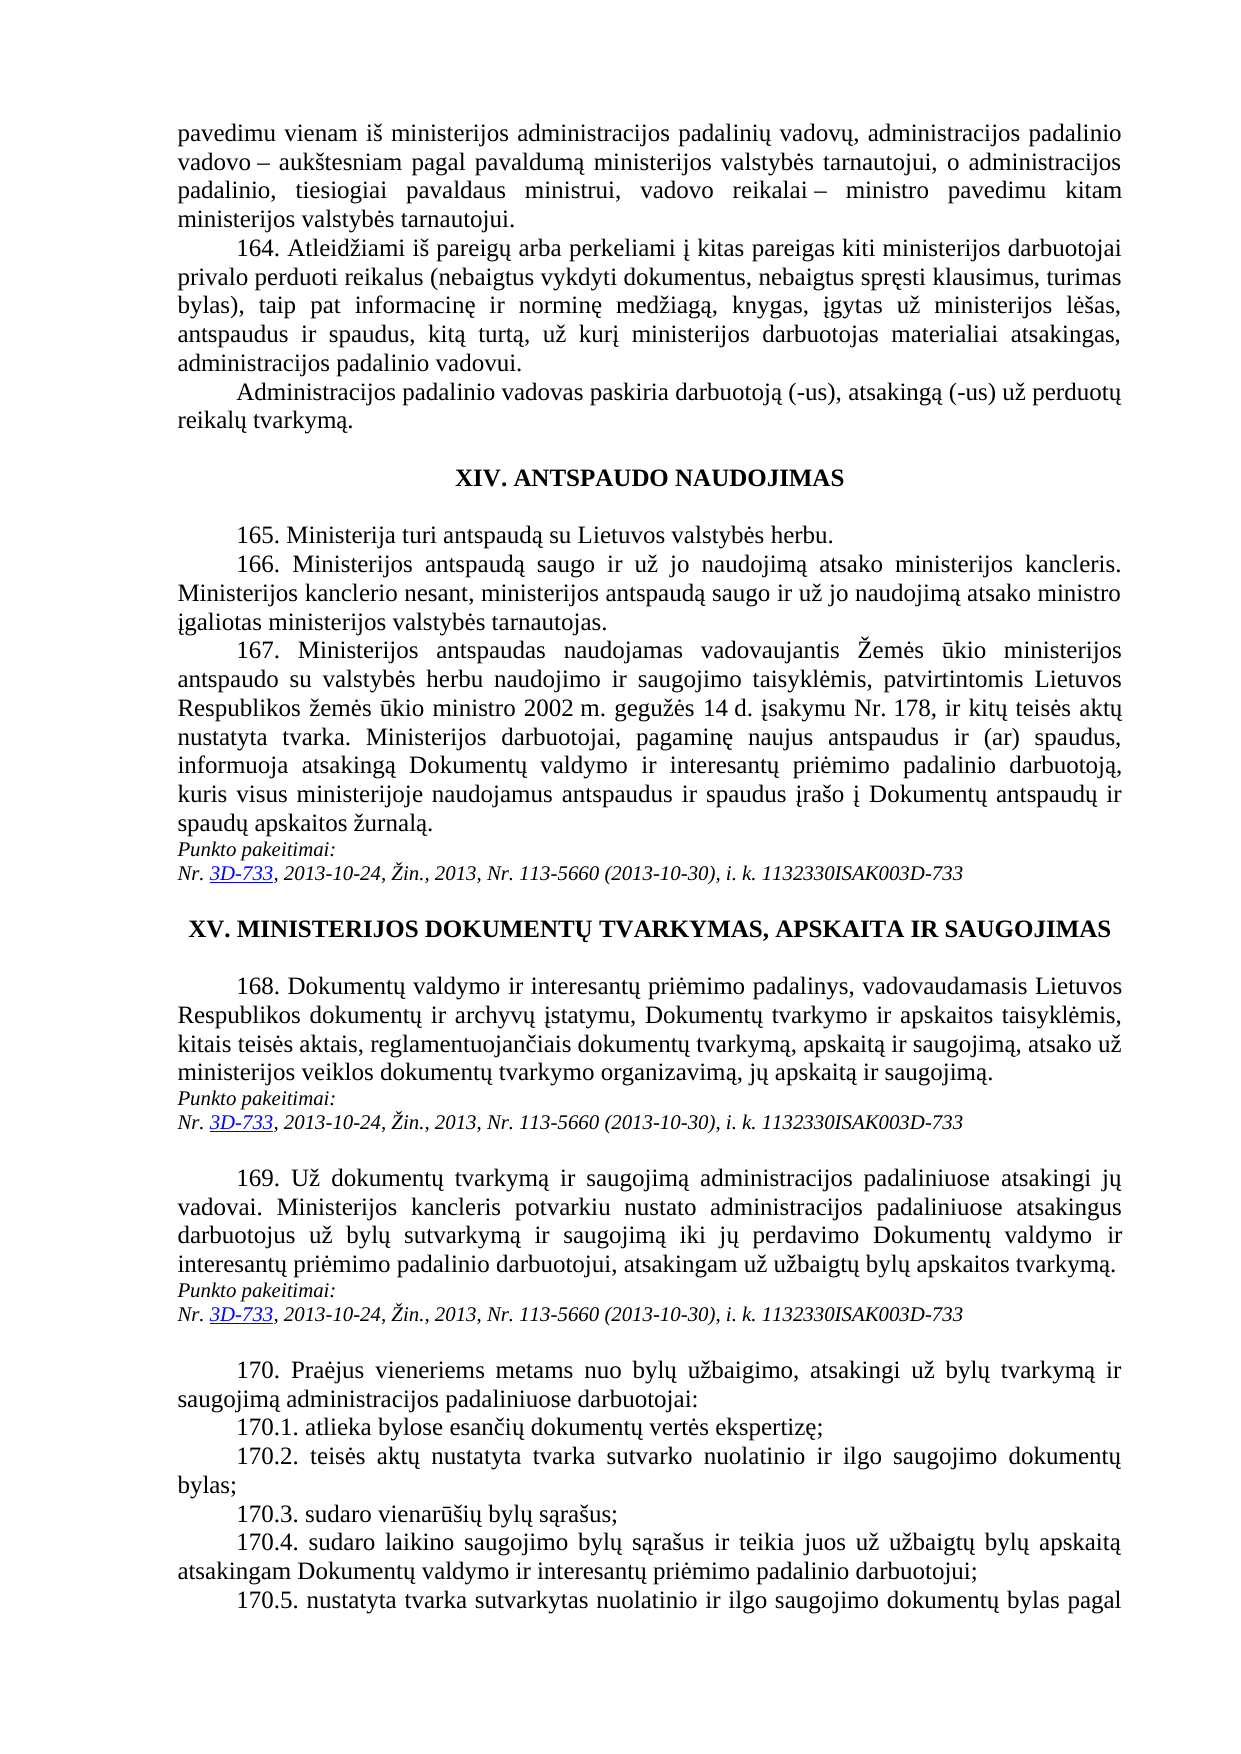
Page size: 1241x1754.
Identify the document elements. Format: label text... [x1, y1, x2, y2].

text Nr. 3D-733, 2013-10-24, Žin., 2013, Nr. 113-5660 (2013-10-30), i. k. 1132330ISAK003D-733 [177, 1302, 1122, 1326]
text Punkto pakeitimai: [177, 837, 1122, 861]
text 170. Praėjus vieneriems metams nuo bylų užbaigimo, atsakingi už bylų tvarkymą ir saugojimą administracijos padaliniuose darbuotojai: [177, 1355, 1122, 1412]
text 164. Atleidžiami iš pareigų arba perkeliami į kitas pareigas kiti ministerijos darbuotojai privalo perduoti reikalus (nebaigtus vykdyti dokumentus, nebaigtus spręsti klausimus, turimas bylas), taip pat informacinę ir norminę medžiagą, knygas, įgytas už ministerijos lėšas, antspaudus ir spaudus, kitą turtą, už kurį ministerijos darbuotojas materialiai atsakingas, administracijos padalinio vadovui. [177, 233, 1122, 377]
text 170.4. sudaro laikino saugojimo bylų sąrašus ir teikia juos už užbaigtų bylų apskaitą atsakingam Dokumentų valdymo ir interesantų priėmimo padalinio darbuotojui; [177, 1527, 1122, 1585]
text 170.3. sudaro vienarūšių bylų sąrašus; [177, 1499, 1122, 1527]
text 168. Dokumentų valdymo ir interesantų priėmimo padalinys, vadovaudamasis Lietuvos Respublikos dokumentų ir archyvų įstatymu, Dokumentų tvarkymo ir apskaitos taisyklėmis, kitais teisės aktais, reglamentuojančiais dokumentų tvarkymą, apskaitą ir saugojimą, atsako už ministerijos veiklos dokumentų tvarkymo organizavimą, jų apskaitą ir saugojimą. [177, 971, 1122, 1086]
text Nr. 3D-733, 2013-10-24, Žin., 2013, Nr. 113-5660 (2013-10-30), i. k. 1132330ISAK003D-733 [177, 1110, 1122, 1134]
text XV. MINISTERIJOS DOKUMENTŲ TVARKYMAS, APSKAITA IR SAUGOJIMAS [177, 914, 1122, 942]
text Nr. 3D-733, 2013-10-24, Žin., 2013, Nr. 113-5660 (2013-10-30), i. k. 1132330ISAK003D-733 [177, 861, 1122, 885]
text 165. Ministerija turi antspaudą su Lietuvos valstybės herbu. [177, 521, 1122, 549]
text 170.2. teisės aktų nustatyta tvarka sutvarko nuolatinio ir ilgo saugojimo dokumentų bylas; [177, 1441, 1122, 1499]
text pavedimu vienam iš ministerijos administracijos padalinių vadovų, administracijos padalinio vadovo – aukštesniam pagal pavaldumą ministerijos valstybės tarnautojui, o administracijos padalinio, tiesiogiai pavaldaus ministrui, vadovo reikalai – ministro pavedimu kitam ministerijos valstybės tarnautojui. [177, 118, 1122, 233]
text 167. Ministerijos antspaudas naudojamas vadovaujantis Žemės ūkio ministerijos antspaudo su valstybės herbu naudojimo ir saugojimo taisyklėmis, patvirtintomis Lietuvos Respublikos žemės ūkio ministro 2002 m. gegužės 14 d. įsakymu Nr. 178, ir kitų teisės aktų nustatyta tvarka. Ministerijos darbuotojai, pagaminę naujus antspaudus ir (ar) spaudus, informuoja atsakingą Dokumentų valdymo ir interesantų priėmimo padalinio darbuotoją, kuris visus ministerijoje naudojamus antspaudus ir spaudus įrašo į Dokumentų antspaudų ir spaudų apskaitos žurnalą. [177, 636, 1122, 837]
text XIV. ANTSPAUDO NAUDOJIMAS [177, 463, 1122, 492]
text Administracijos padalinio vadovas paskiria darbuotoją (-us), atsakingą (-us) už perduotų reikalų tvarkymą. [177, 377, 1122, 434]
text Punkto pakeitimai: [177, 1278, 1122, 1302]
text Punkto pakeitimai: [177, 1086, 1122, 1110]
text 170.5. nustatyta tvarka sutvarkytas nuolatinio ir ilgo saugojimo dokumentų bylas pagal [177, 1585, 1122, 1614]
text 166. Ministerijos antspaudą saugo ir už jo naudojimą atsako ministerijos kancleris. Ministerijos kanclerio nesant, ministerijos antspaudą saugo ir už jo naudojimą atsako ministro įgaliotas ministerijos valstybės tarnautojas. [177, 549, 1122, 636]
text 170.1. atlieka bylose esančių dokumentų vertės ekspertizę; [177, 1412, 1122, 1441]
text 169. Už dokumentų tvarkymą ir saugojimą administracijos padaliniuose atsakingi jų vadovai. Ministerijos kancleris potvarkiu nustato administracijos padaliniuose atsakingus darbuotojus už bylų sutvarkymą ir saugojimą iki jų perdavimo Dokumentų valdymo ir interesantų priėmimo padalinio darbuotojui, atsakingam už užbaigtų bylų apskaitos tvarkymą. [177, 1163, 1122, 1278]
